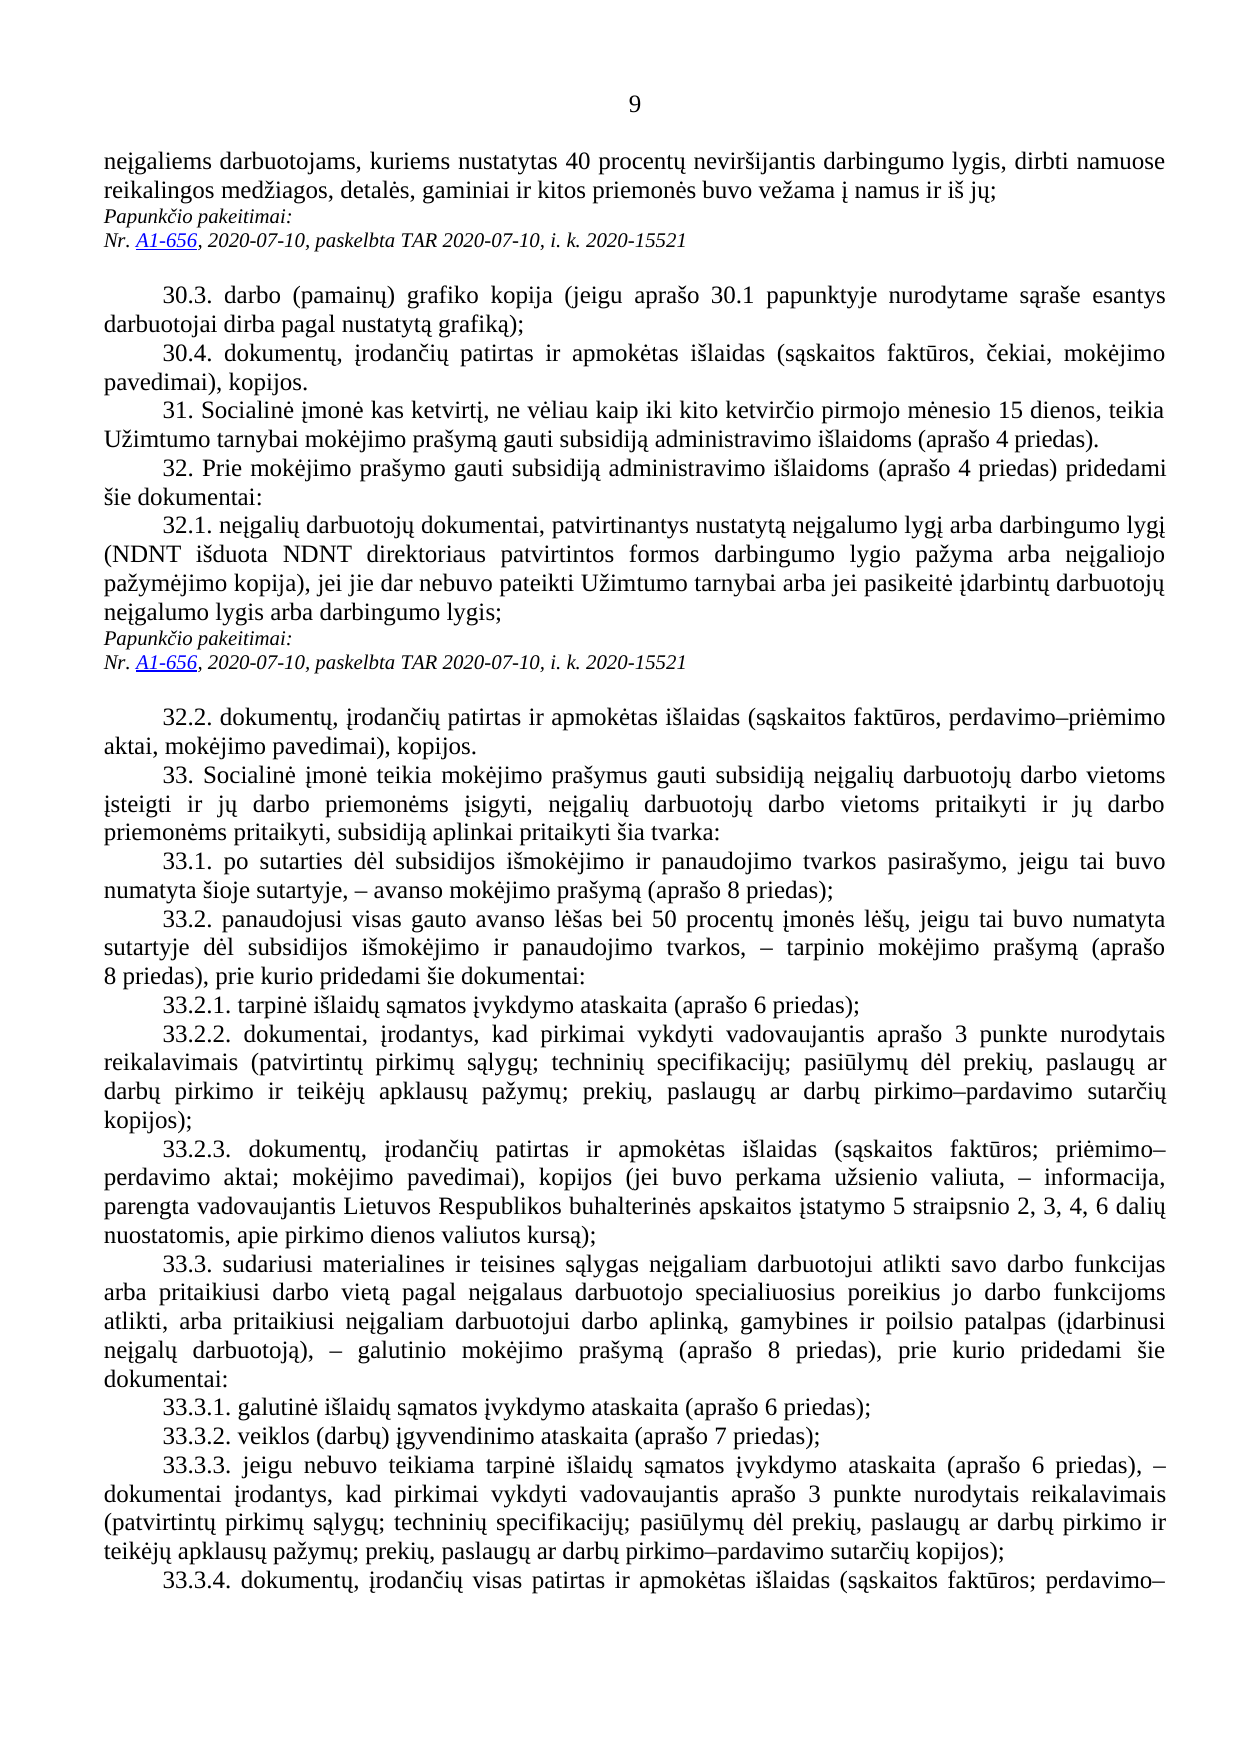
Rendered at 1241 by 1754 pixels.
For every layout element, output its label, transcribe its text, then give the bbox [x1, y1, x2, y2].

text 32.2. dokumentų, įrodančių patirtas ir apmokėtas išlaidas (sąskaitos faktūros, perdavimo–priėmimo aktai, mokėjimo pavedimai), kopijos. [103, 702, 1167, 760]
text 33. Socialinė įmonė teikia mokėjimo prašymus gauti subsidiją neįgalių darbuotojų darbo vietoms įsteigti ir jų darbo priemonėms įsigyti, neįgalių darbuotojų darbo vietoms pritaikyti ir jų darbo priemonėms pritaikyti, subsidiją aplinkai pritaikyti šia tvarka: [103, 760, 1167, 846]
text Nr. A1-656, 2020-07-10, paskelbta TAR 2020-07-10, i. k. 2020-15521 [103, 649, 1167, 674]
text Nr. A1-656, 2020-07-10, paskelbta TAR 2020-07-10, i. k. 2020-15521 [103, 228, 1167, 252]
text 30.4. dokumentų, įrodančių patirtas ir apmokėtas išlaidas (sąskaitos faktūros, čekiai, mokėjimo pavedimai), kopijos. [103, 338, 1167, 396]
text Papunkčio pakeitimai: [103, 204, 1167, 228]
text 33.3.3. jeigu nebuvo teikiama tarpinė išlaidų sąmatos įvykdymo ataskaita (aprašo 6 priedas), – dokumentai įrodantys, kad pirkimai vykdyti vadovaujantis aprašo 3 punkte nurodytais reikalavimais (patvirtintų pirkimų sąlygų; techninių specifikacijų; pasiūlymų dėl prekių, paslaugų ar darbų pirkimo ir teikėjų apklausų pažymų; prekių, paslaugų ar darbų pirkimo–pardavimo sutarčių kopijos); [103, 1450, 1167, 1565]
text Papunkčio pakeitimai: [103, 626, 1167, 649]
text 30.3. darbo (pamainų) grafiko kopija (jeigu aprašo 30.1 papunktyje nurodytame sąraše esantys darbuotojai dirba pagal nustatytą grafiką); [103, 281, 1167, 338]
text 33.2.2. dokumentai, įrodantys, kad pirkimai vykdyti vadovaujantis aprašo 3 punkte nurodytais reikalavimais (patvirtintų pirkimų sąlygų; techninių specifikacijų; pasiūlymų dėl prekių, paslaugų ar darbų pirkimo ir teikėjų apklausų pažymų; prekių, paslaugų ar darbų pirkimo–pardavimo sutarčių kopijos); [103, 1019, 1167, 1134]
text 32. Prie mokėjimo prašymo gauti subsidiją administravimo išlaidoms (aprašo 4 priedas) pridedami šie dokumentai: [103, 453, 1167, 511]
text 33.3.2. veiklos (darbų) įgyvendinimo ataskaita (aprašo 7 priedas); [103, 1421, 1167, 1450]
text 33.2.3. dokumentų, įrodančių patirtas ir apmokėtas išlaidas (sąskaitos faktūros; priėmimo–perdavimo aktai; mokėjimo pavedimai), kopijos (jei buvo perkama užsienio valiuta, – informacija, parengta vadovaujantis Lietuvos Respublikos buhalterinės apskaitos įstatymo 5 straipsnio 2, 3, 4, 6 dalių nuostatomis, apie pirkimo dienos valiutos kursą); [103, 1134, 1167, 1249]
text 33.3.1. galutinė išlaidų sąmatos įvykdymo ataskaita (aprašo 6 priedas); [103, 1392, 1167, 1421]
text 33.3. sudariusi materialines ir teisines sąlygas neįgaliam darbuotojui atlikti savo darbo funkcijas arba pritaikiusi darbo vietą pagal neįgalaus darbuotojo specialiuosius poreikius jo darbo funkcijoms atlikti, arba pritaikiusi neįgaliam darbuotojui darbo aplinką, gamybines ir poilsio patalpas (įdarbinusi neįgalų darbuotoją), – galutinio mokėjimo prašymą (aprašo 8 priedas), prie kurio pridedami šie dokumentai: [103, 1249, 1167, 1392]
text 33.2. panaudojusi visas gauto avanso lėšas bei 50 procentų įmonės lėšų, jeigu tai buvo numatyta sutartyje dėl subsidijos išmokėjimo ir panaudojimo tvarkos, – tarpinio mokėjimo prašymą (aprašo 8 priedas), prie kurio pridedami šie dokumentai: [103, 904, 1167, 990]
text 33.2.1. tarpinė išlaidų sąmatos įvykdymo ataskaita (aprašo 6 priedas); [103, 990, 1167, 1019]
text 31. Socialinė įmonė kas ketvirtį, ne vėliau kaip iki kito ketvirčio pirmojo mėnesio 15 dienos, teikia Užimtumo tarnybai mokėjimo prašymą gauti subsidiją administravimo išlaidoms (aprašo 4 priedas). [103, 396, 1167, 453]
text neįgaliems darbuotojams, kuriems nustatytas 40 procentų neviršijantis darbingumo lygis, dirbti namuose reikalingos medžiagos, detalės, gaminiai ir kitos priemonės buvo vežama į namus ir iš jų; [103, 146, 1167, 204]
text 32.1. neįgalių darbuotojų dokumentai, patvirtinantys nustatytą neįgalumo lygį arba darbingumo lygį (NDNT išduota NDNT direktoriaus patvirtintos formos darbingumo lygio pažyma arba neįgaliojo pažymėjimo kopija), jei jie dar nebuvo pateikti Užimtumo tarnybai arba jei pasikeitė įdarbintų darbuotojų neįgalumo lygis arba darbingumo lygis; [103, 511, 1167, 626]
text 33.1. po sutarties dėl subsidijos išmokėjimo ir panaudojimo tvarkos pasirašymo, jeigu tai buvo numatyta šioje sutartyje, – avanso mokėjimo prašymą (aprašo 8 priedas); [103, 846, 1167, 904]
text 33.3.4. dokumentų, įrodančių visas patirtas ir apmokėtas išlaidas (sąskaitos faktūros; perdavimo– [103, 1565, 1167, 1594]
